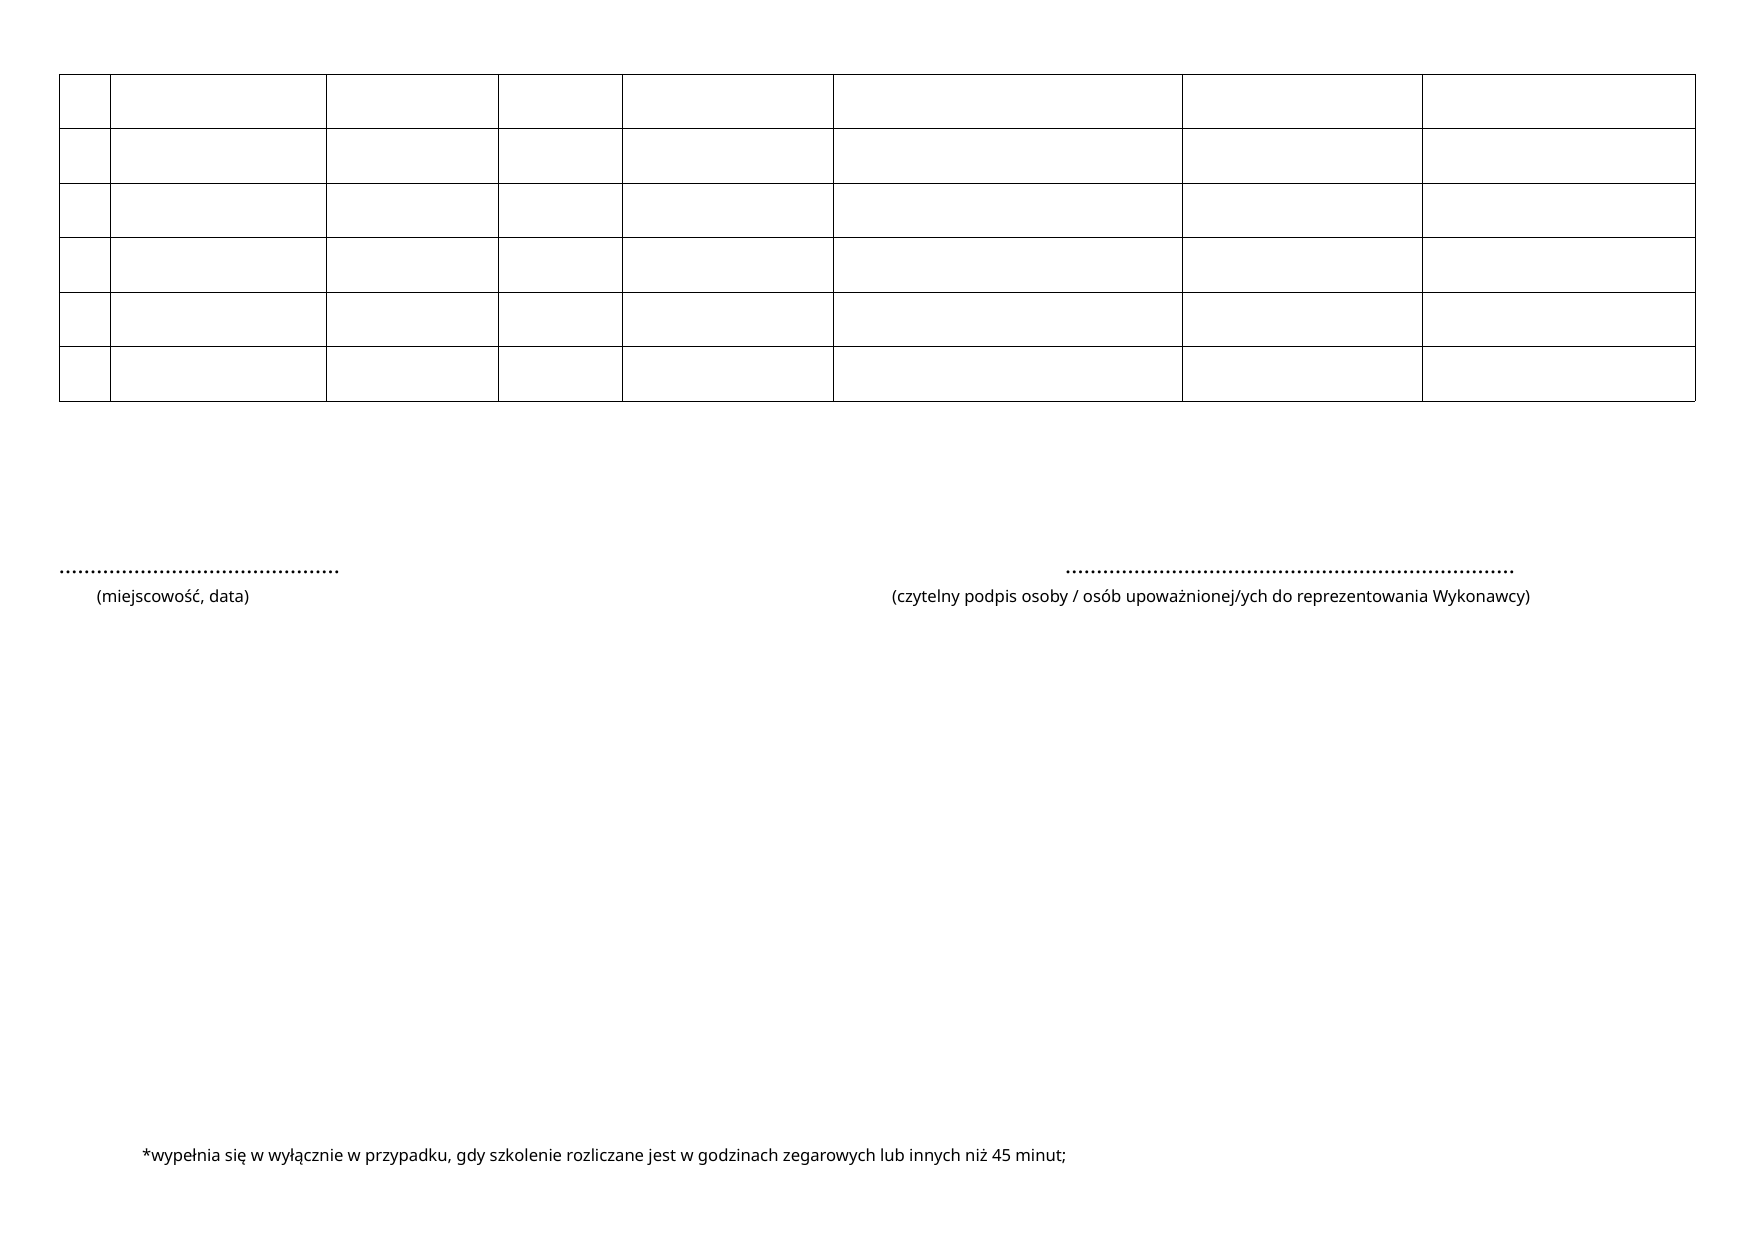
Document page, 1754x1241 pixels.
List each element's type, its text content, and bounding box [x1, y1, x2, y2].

table_cell [111, 184, 326, 237]
table_cell [623, 129, 833, 183]
table_cell [327, 347, 498, 401]
table_cell [327, 75, 498, 128]
table_cell [499, 129, 622, 183]
table_cell [60, 129, 110, 183]
table_cell [499, 347, 622, 401]
table_cell [1423, 184, 1695, 237]
table_cell [623, 238, 833, 292]
table_cell [834, 129, 1182, 183]
table_cell [623, 75, 833, 128]
table_cell [499, 184, 622, 237]
table_cell [111, 75, 326, 128]
table_cell [1183, 238, 1422, 292]
table_cell [60, 75, 110, 128]
table_cell [60, 293, 110, 346]
text ............................................. ........................................................................ [59, 550, 1695, 579]
table_cell [1183, 129, 1422, 183]
table_cell [1183, 293, 1422, 346]
table_cell [111, 129, 326, 183]
table_cell [499, 238, 622, 292]
table_cell [1423, 293, 1695, 346]
table_cell [834, 238, 1182, 292]
table_cell [1183, 347, 1422, 401]
table_cell [327, 129, 498, 183]
table_cell [1423, 347, 1695, 401]
table_cell [1183, 75, 1422, 128]
table_cell [1423, 75, 1695, 128]
table_cell [834, 293, 1182, 346]
table_cell [499, 75, 622, 128]
table_cell [1423, 238, 1695, 292]
table_cell [111, 347, 326, 401]
table_cell [60, 184, 110, 237]
table_cell [111, 238, 326, 292]
text (miejscowość, data) (czytelny podpis osoby / osób upoważnionej/ych do reprezentowania Wykonawcy) [59, 579, 1695, 608]
table_cell [499, 293, 622, 346]
table_cell [60, 238, 110, 292]
table_cell [327, 293, 498, 346]
table_cell [834, 75, 1182, 128]
table_cell [111, 293, 326, 346]
table_cell [623, 293, 833, 346]
table_cell [834, 347, 1182, 401]
table_cell [327, 238, 498, 292]
table_cell [623, 347, 833, 401]
table_cell [1183, 184, 1422, 237]
table_cell [623, 184, 833, 237]
table_cell [1423, 129, 1695, 183]
table_cell [834, 184, 1182, 237]
table_cell [327, 184, 498, 237]
table_cell [60, 347, 110, 401]
